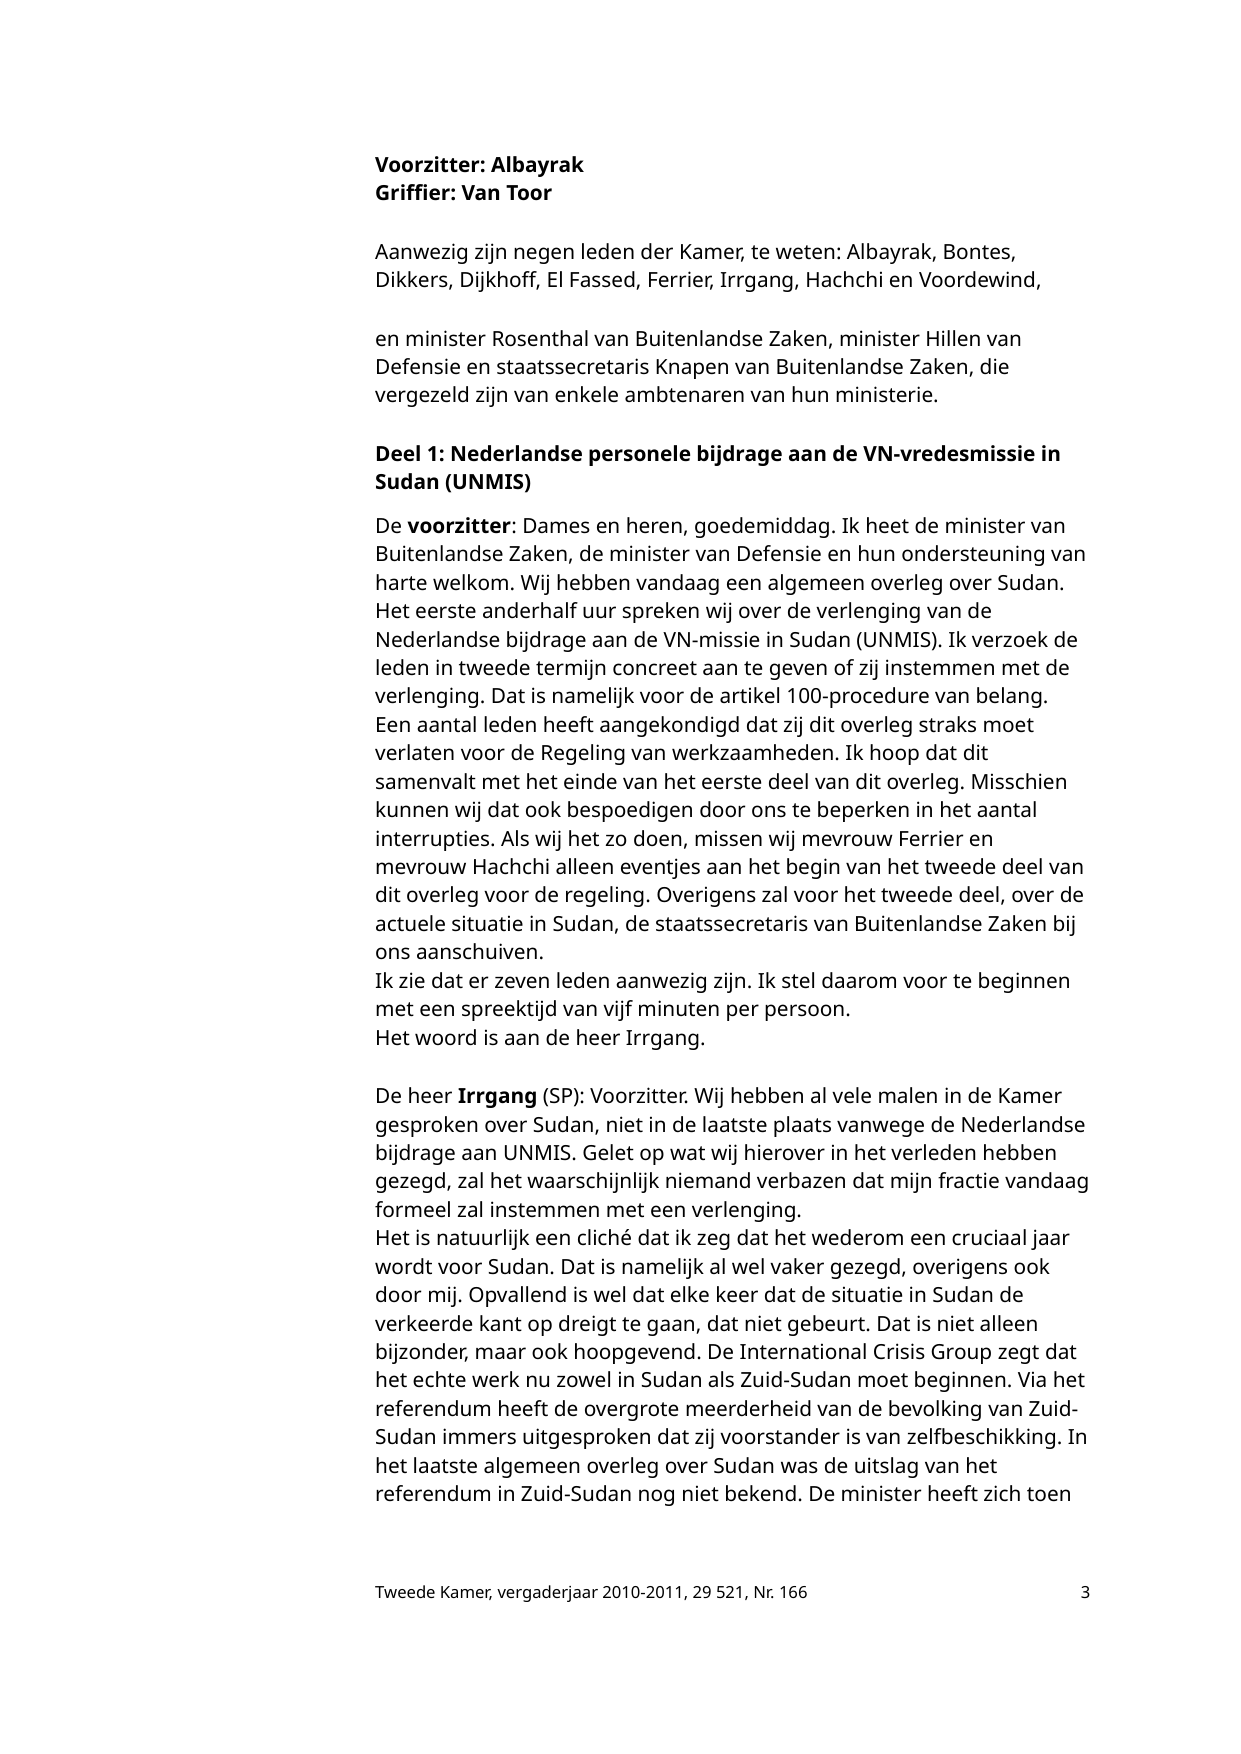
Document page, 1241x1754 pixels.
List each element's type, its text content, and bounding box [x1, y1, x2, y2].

text en minister Rosenthal van Buitenlandse Zaken, minister Hillen van Defensie en staatssecretaris Knapen van Buitenlandse Zaken, die vergezeld zijn van enkele ambtenaren van hun ministerie. [375, 324, 1090, 409]
text Ik zie dat er zeven leden aanwezig zijn. Ik stel daarom voor te beginnen met een spreektijd van vijf minuten per persoon. [375, 966, 1090, 1023]
text Een aantal leden heeft aangekondigd dat zij dit overleg straks moet verlaten voor de Regeling van werkzaamheden. Ik hoop dat dit samenvalt met het einde van het eerste deel van dit overleg. Misschien kunnen wij dat ook bespoedigen door ons te beperken in het aantal interrupties. Als wij het zo doen, missen wij mevrouw Ferrier en mevrouw Hachchi alleen eventjes aan het begin van het tweede deel van dit overleg voor de regeling. Overigens zal voor het tweede deel, over de actuele situatie in Sudan, de staatssecretaris van Buitenlandse Zaken bij ons aanschuiven. [375, 710, 1090, 966]
text Het woord is aan de heer Irrgang. [375, 1023, 1090, 1051]
text Aanwezig zijn negen leden der Kamer, te weten: Albayrak, Bontes, Dikkers, Dijkhoff, El Fassed, Ferrier, Irrgang, Hachchi en Voordewind, [375, 237, 1090, 294]
text Deel 1: Nederlandse personele bijdrage aan de VN-vredesmissie in Sudan (UNMIS) [375, 439, 1090, 496]
text De heer Irrgang (SP): Voorzitter. Wij hebben al vele malen in de Kamer gesproken over Sudan, niet in de laatste plaats vanwege de Nederlandse bijdrage aan UNMIS. Gelet op wat wij hierover in het verleden hebben gezegd, zal het waarschijnlijk niemand verbazen dat mijn fractie vandaag formeel zal instemmen met een verlenging. [375, 1081, 1090, 1223]
text De voorzitter: Dames en heren, goedemiddag. Ik heet de minister van Buitenlandse Zaken, de minister van Defensie en hun ondersteuning van harte welkom. Wij hebben vandaag een algemeen overleg over Sudan. Het eerste anderhalf uur spreken wij over de verlenging van de Nederlandse bijdrage aan de VN-missie in Sudan (UNMIS). Ik verzoek de leden in tweede termijn concreet aan te geven of zij instemmen met de verlenging. Dat is namelijk voor de artikel 100-procedure van belang. [375, 511, 1090, 710]
text Voorzitter: Albayrak [375, 150, 1090, 178]
text Griffier: Van Toor [375, 178, 1090, 207]
text Het is natuurlijk een cliché dat ik zeg dat het wederom een cruciaal jaar wordt voor Sudan. Dat is namelijk al wel vaker gezegd, overigens ook door mij. Opvallend is wel dat elke keer dat de situatie in Sudan de verkeerde kant op dreigt te gaan, dat niet gebeurt. Dat is niet alleen bijzonder, maar ook hoopgevend. De International Crisis Group zegt dat het echte werk nu zowel in Sudan als Zuid-Sudan moet beginnen. Via het referendum heeft de overgrote meerderheid van de bevolking van Zuid-Sudan immers uitgesproken dat zij voorstander is van zelfbeschikking. In het laatste algemeen overleg over Sudan was de uitslag van het referendum in Zuid-Sudan nog niet bekend. De minister heeft zich toen [375, 1223, 1090, 1508]
